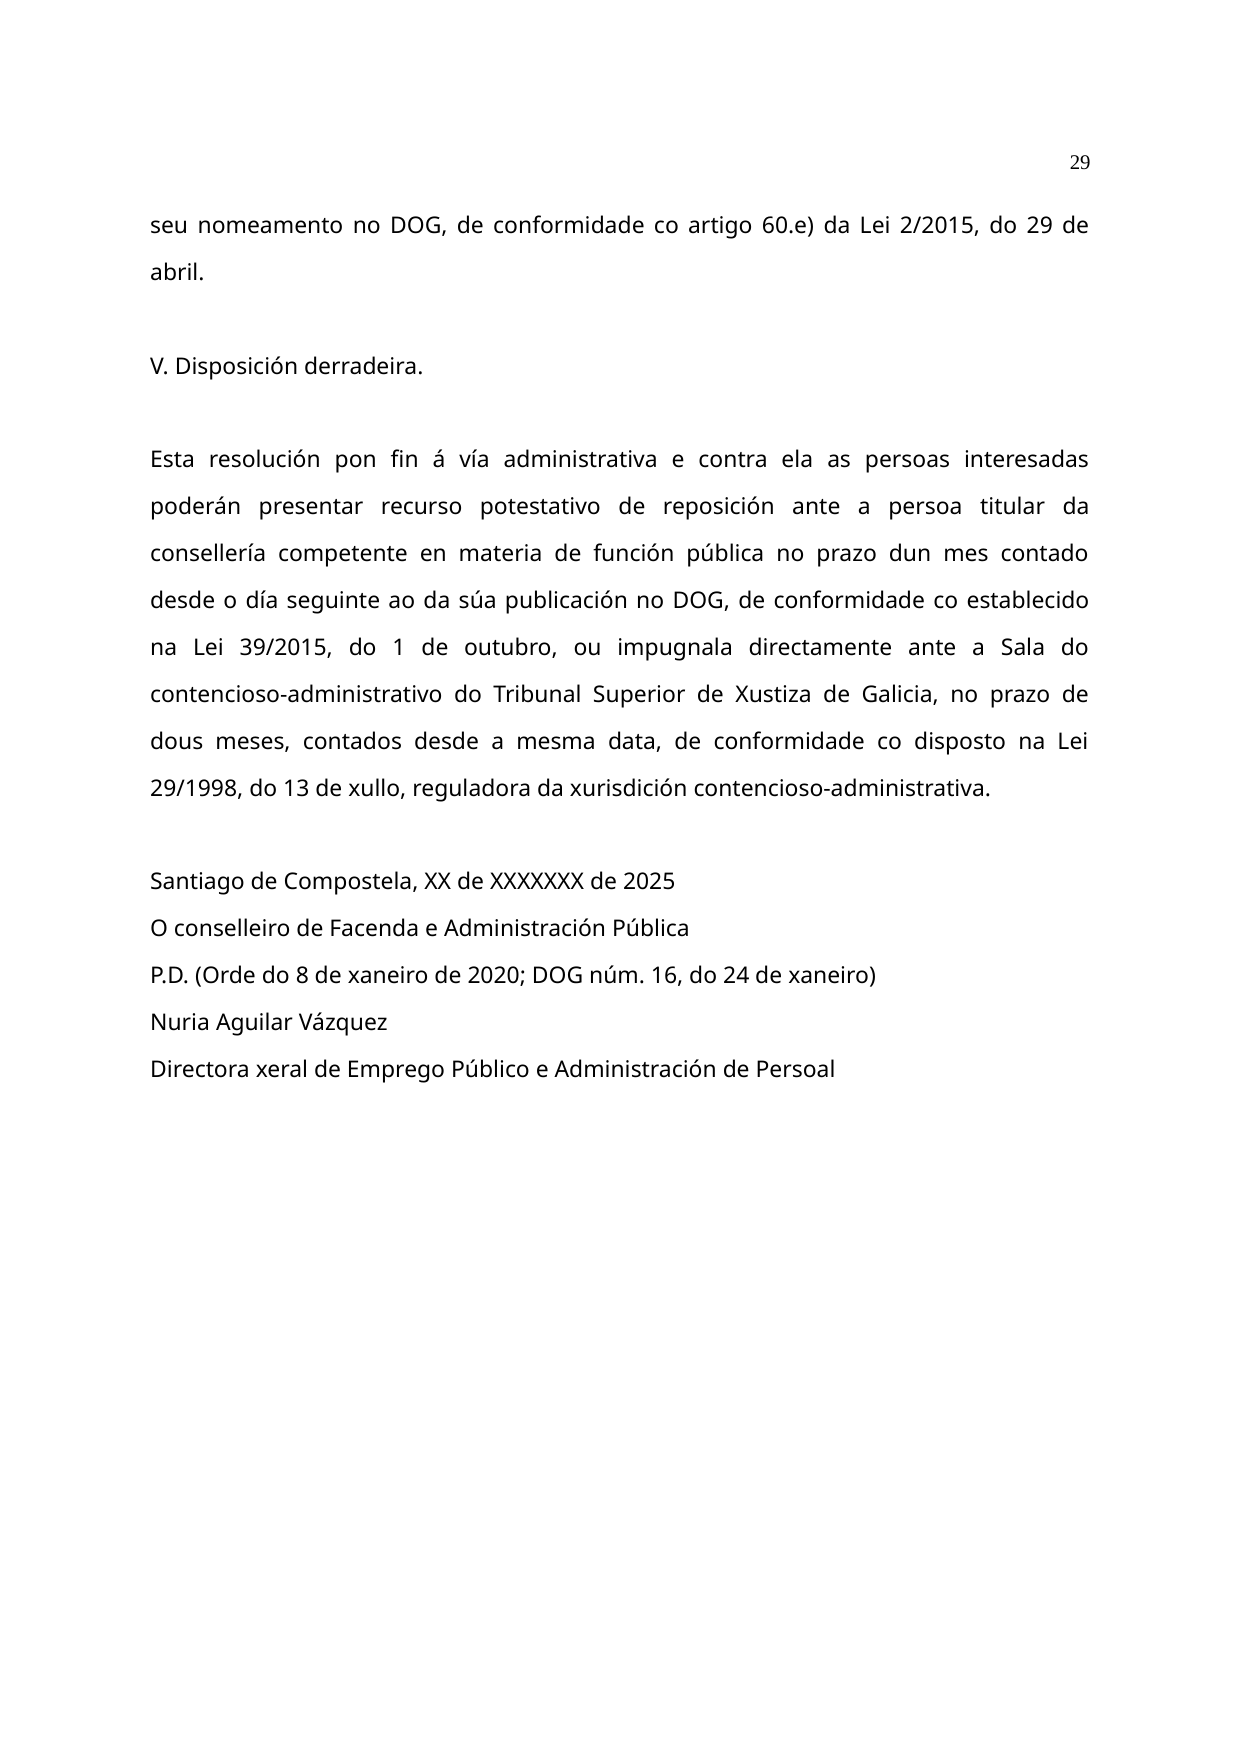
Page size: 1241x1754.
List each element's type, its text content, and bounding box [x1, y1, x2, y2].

text O conselleiro de Facenda e Administración Pública [150, 912, 1090, 943]
text Directora xeral de Emprego Público e Administración de Persoal [150, 1053, 1090, 1084]
text Santiago de Compostela, XX de XXXXXXX de 2025 [150, 865, 1090, 897]
text Esta resolución pon fin á vía administrativa e contra ela as persoas interesadas poderán presentar recurso potestativo de reposición ante a persoa titular da consellería competente en materia de función pública no prazo dun mes contado desde o día seguinte ao da súa publicación no DOG, de conformidade co establecido na Lei 39/2015, do 1 de outubro, ou impugnala directamente ante a Sala do contencioso-administrativo do Tribunal Superior de Xustiza de Galicia, no prazo de dous meses, contados desde a mesma data, de conformidade co disposto na Lei 29/1998, do 13 de xullo, reguladora da xurisdición contencioso-administrativa. [150, 443, 1090, 803]
text V. Disposición derradeira. [150, 350, 1090, 381]
text P.D. (Orde do 8 de xaneiro de 2020; DOG núm. 16, do 24 de xaneiro) [150, 959, 1090, 990]
text seu nomeamento no DOG, de conformidade co artigo 60.e) da Lei 2/2015, do 29 de abril. [150, 209, 1090, 287]
text Nuria Aguilar Vázquez [150, 1006, 1090, 1037]
